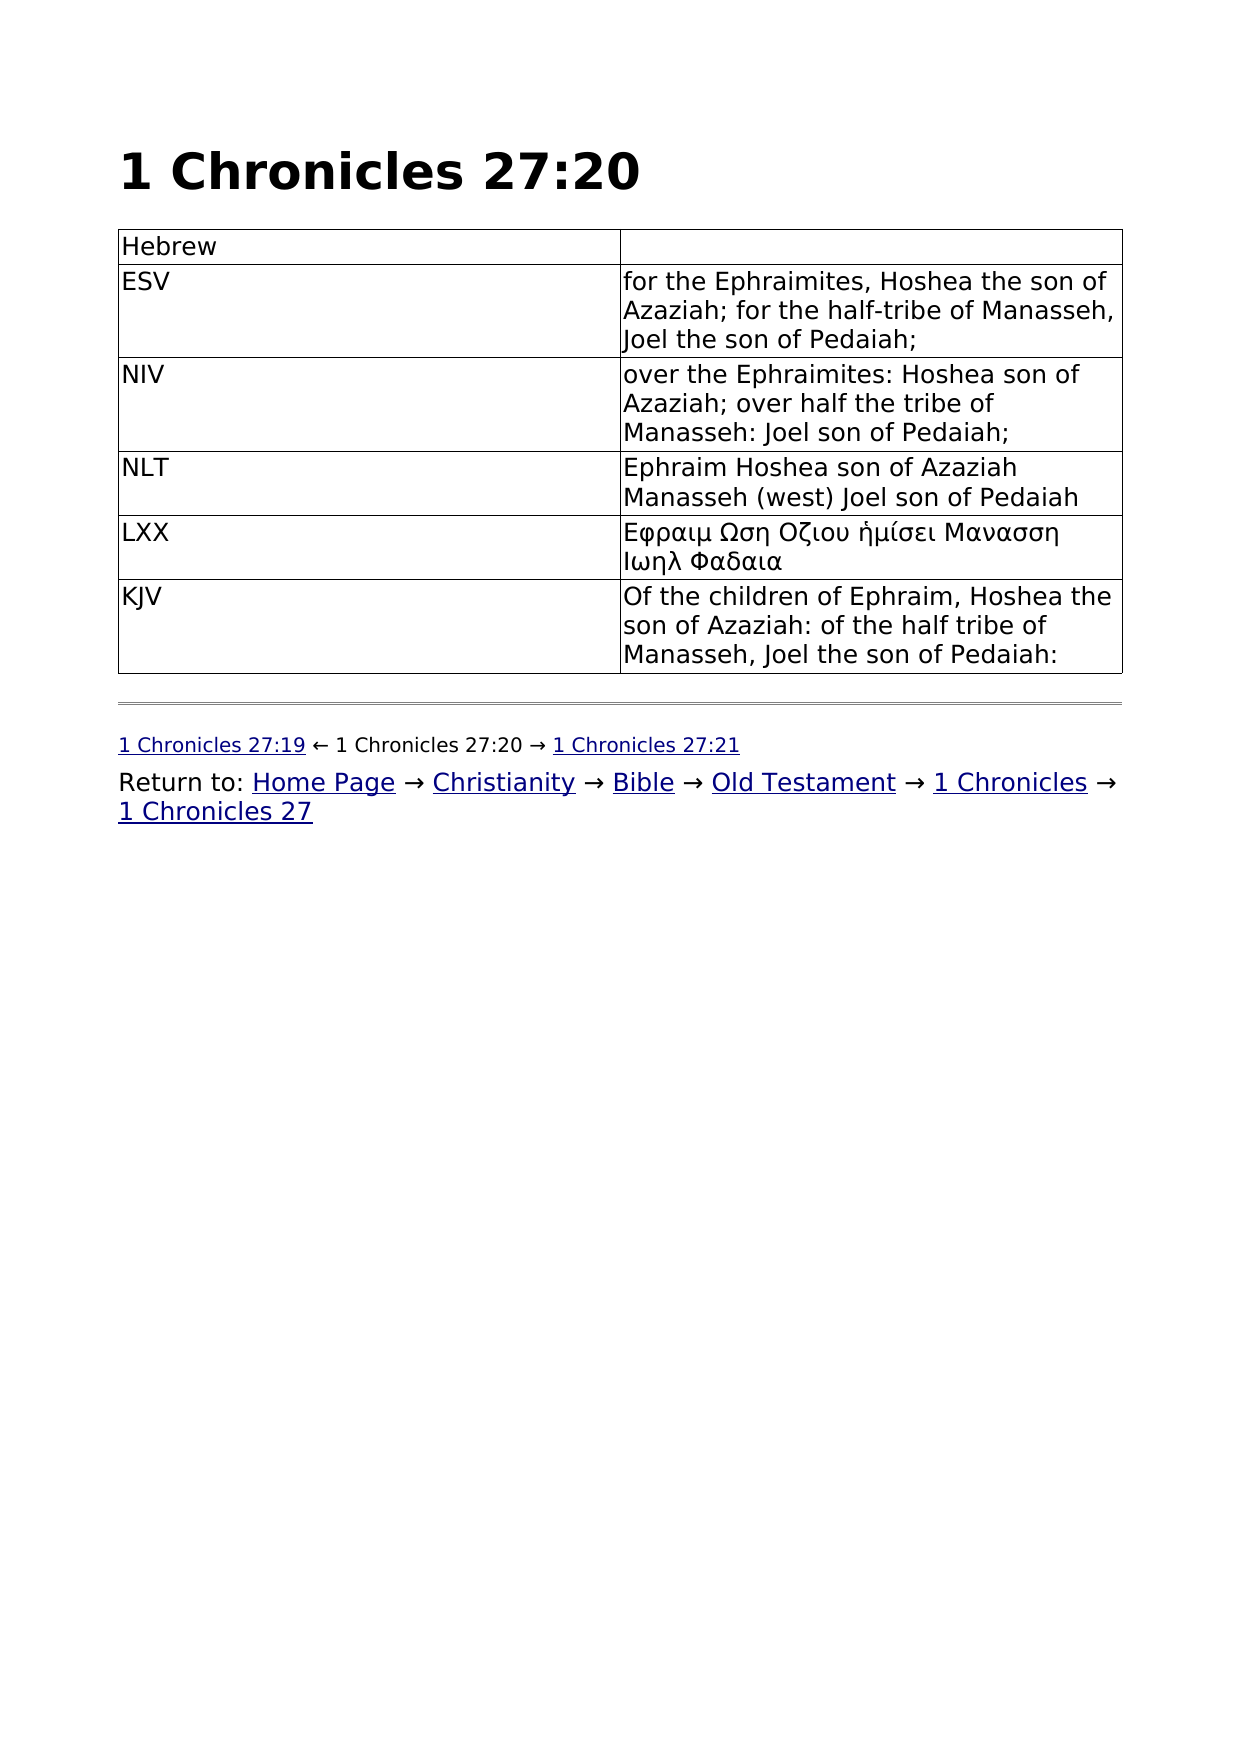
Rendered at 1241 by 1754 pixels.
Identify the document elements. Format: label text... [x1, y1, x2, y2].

table_cell for the Ephraimites, Hoshea the son of Azaziah; for the half-tribe of Manasseh, Joel the son of Pedaiah; [621, 265, 1122, 357]
table_cell Of the children of Ephraim, Hoshea the son of Azaziah: of the half tribe of Manasseh, Joel the son of Pedaiah: [621, 580, 1122, 673]
table_cell LXX [119, 516, 620, 579]
table_header [621, 230, 1122, 264]
table_cell NIV [119, 358, 620, 451]
subtitle 1 Chronicles 27:20 [118, 143, 1122, 201]
table_cell Εφραιμ Ωση Οζιου ἡμίσει Μανασση Ιωηλ Φαδαια [621, 516, 1122, 579]
table_header Hebrew [119, 230, 620, 264]
table_cell KJV [119, 580, 620, 673]
table_cell NLT [119, 452, 620, 515]
table_cell ESV [119, 265, 620, 357]
text 1 Chronicles 27:19 ← 1 Chronicles 27:20 → 1 Chronicles 27:21 [118, 734, 1122, 768]
text Return to: Home Page → Christianity → Bible → Old Testament → 1 Chronicles → 1 Chronicles 27 [118, 768, 1122, 826]
table_cell Ephraim Hoshea son of Azaziah Manasseh (west) Joel son of Pedaiah [621, 452, 1122, 515]
table_cell over the Ephraimites: Hoshea son of Azaziah; over half the tribe of Manasseh: Joel son of Pedaiah; [621, 358, 1122, 451]
